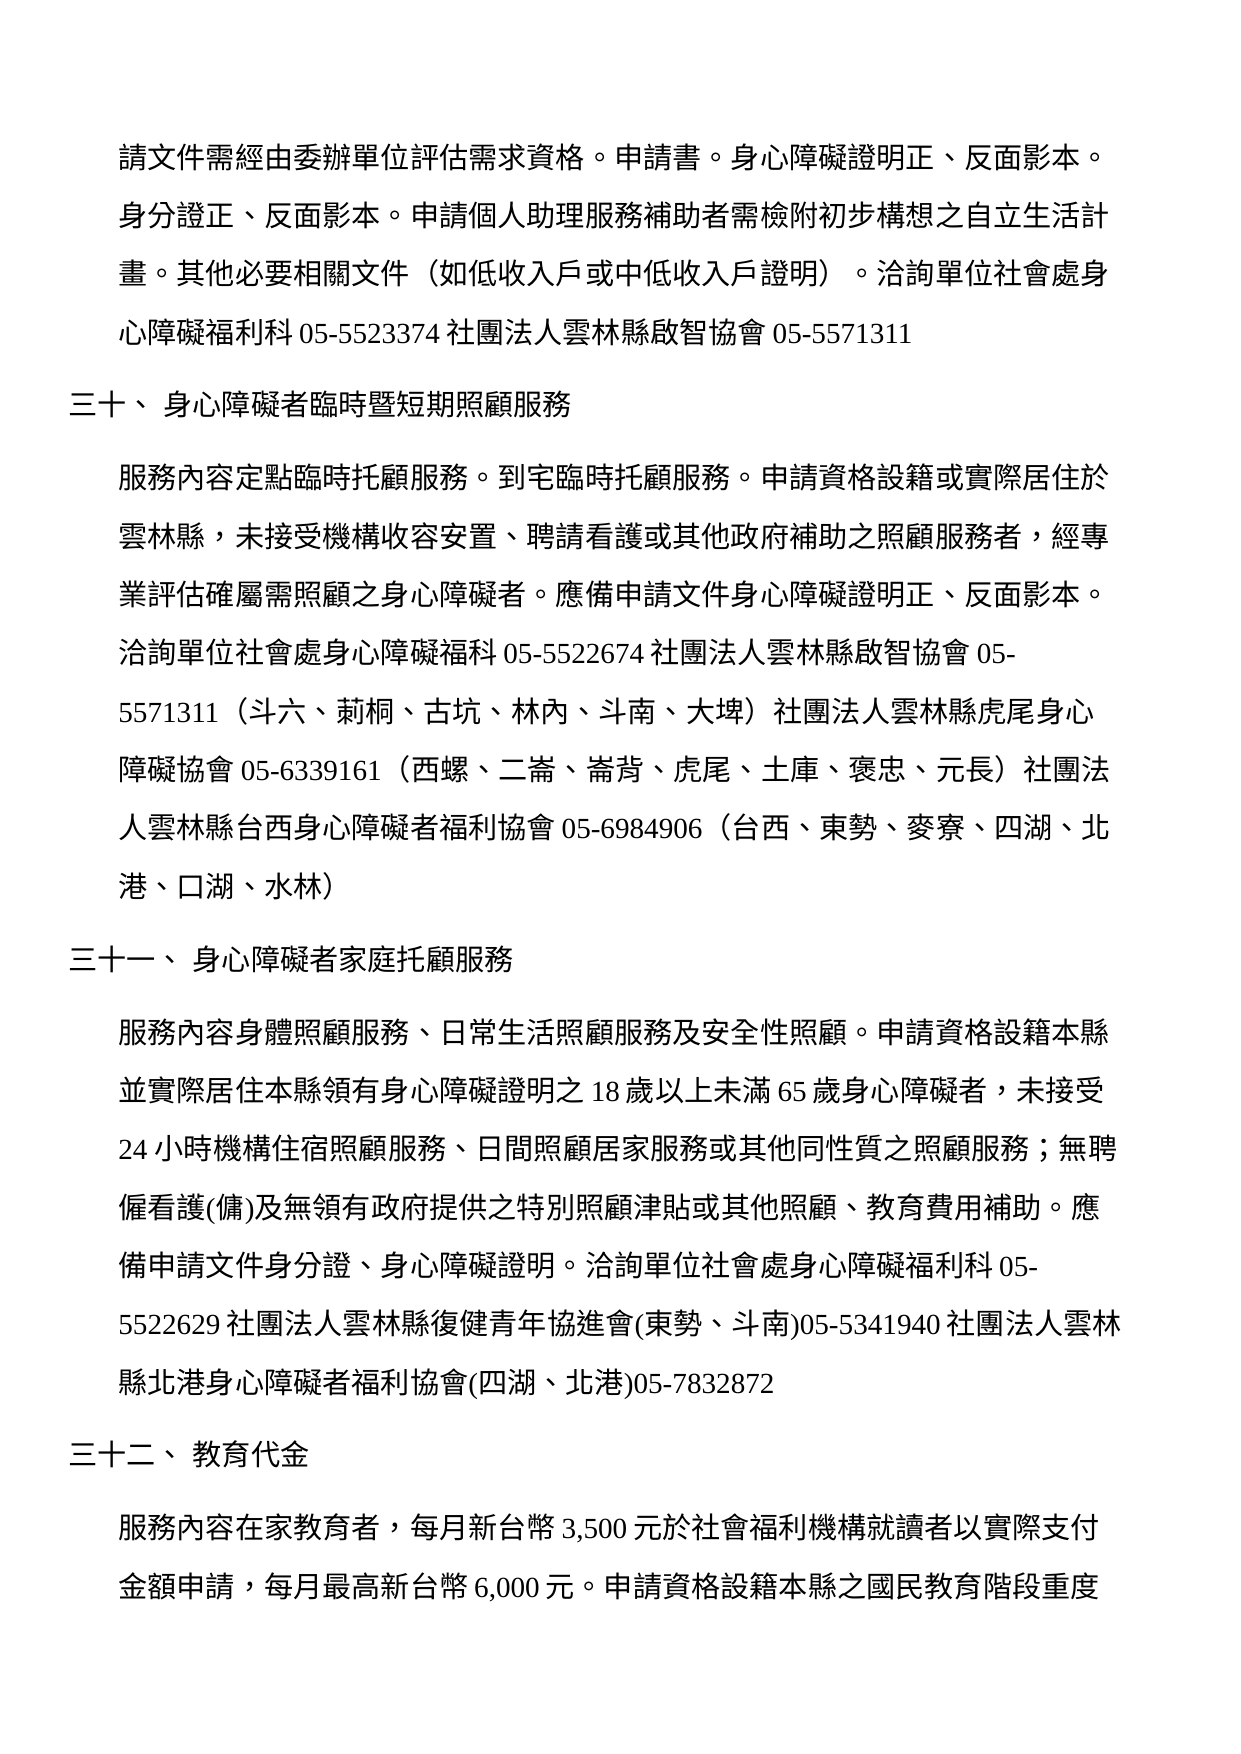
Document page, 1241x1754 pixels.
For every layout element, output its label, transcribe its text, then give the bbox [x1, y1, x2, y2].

text 服務內容身體照顧服務、日常生活照顧服務及安全性照顧。申請資格設籍本縣並實際居住本縣領有身心障礙證明之18歲以上未滿65歲身心障礙者，未接受24 小時機構住宿照顧服務、日間照顧居家服務或其他同性質之照顧服務；無聘僱看護(傭)及無領有政府提供之特別照顧津貼或其他照顧、教育費用補助。應備申請文件身分證、身心障礙證明。洽詢單位社會處身心障礙福利科05-5522629社團法人雲林縣復健青年協進會(東勢、斗南)05-5341940社團法人雲林縣北港身心障礙者福利協會(四湖、北港)05-7832872 [118, 993, 1122, 1401]
text 依身心障礙者個別需求，以身心障礙者為主體，個人助理或與同儕支持員共同擬定自立生活計畫，協助項目如下:社區居住協助。生活及參與社會的人力協助。其他社會資源連結。促進身心障礙者自主生活社會參與。自立生活規劃 。個人助理。同儕諮詢 。無障礙住宅資訊提供。權益倡導。申請資格設籍本縣之18 歲以上領有身心障礙證明，經評估有自立生活意願及需求之身心障礙者。未接受機構安置、未聘僱看護（傭）、未領有政府提供之特別照顧津貼、日間照顧費或其他照顧費用補助者。但接受衛生單位之機構喘息服務補助者，不在此限。服務對象同時段不得重覆使用居家、日間照顧、家庭托顧、喘息服務。應備申請文件需經由委辦單位評估需求資格。申請書。身心障礙證明正、反面影本。身分證正、反面影本。申請個人助理服務補助者需檢附初步構想之自立生活計畫。其他必要相關文件（如低收入戶或中低收入戶證明）。洽詢單位社會處身心障礙福利科05-5523374社團法人雲林縣啟智協會05-5571311 [118, 118, 1122, 351]
text 三十、 身心障礙者臨時暨短期照顧服務 [68, 366, 1122, 424]
text 服務內容定點臨時托顧服務。到宅臨時托顧服務。申請資格設籍或實際居住於雲林縣，未接受機構收容安置、聘請看護或其他政府補助之照顧服務者，經專業評估確屬需照顧之身心障礙者。應備申請文件身心障礙證明正、反面影本。洽詢單位社會處身心障礙福科05-5522674社團法人雲林縣啟智協會05-5571311（斗六、莿桐、古坑、林內、斗南、大埤）社團法人雲林縣虎尾身心障礙協會05-6339161（西螺、二崙、崙背、虎尾、土庫、褒忠、元長）社團法人雲林縣台西身心障礙者福利協會05-6984906（台西、東勢、麥寮、四湖、北港、口湖、水林） [118, 439, 1122, 906]
text 服務內容在家教育者，每月新台幣3,500元於社會福利機構就讀者以實際支付金額申請，每月最高新台幣6,000元。申請資格設籍本縣之國民教育階段重度 [118, 1489, 1122, 1606]
text 三十一、 身心障礙者家庭托顧服務 [68, 920, 1122, 978]
text 三十二、 教育代金 [68, 1416, 1122, 1474]
